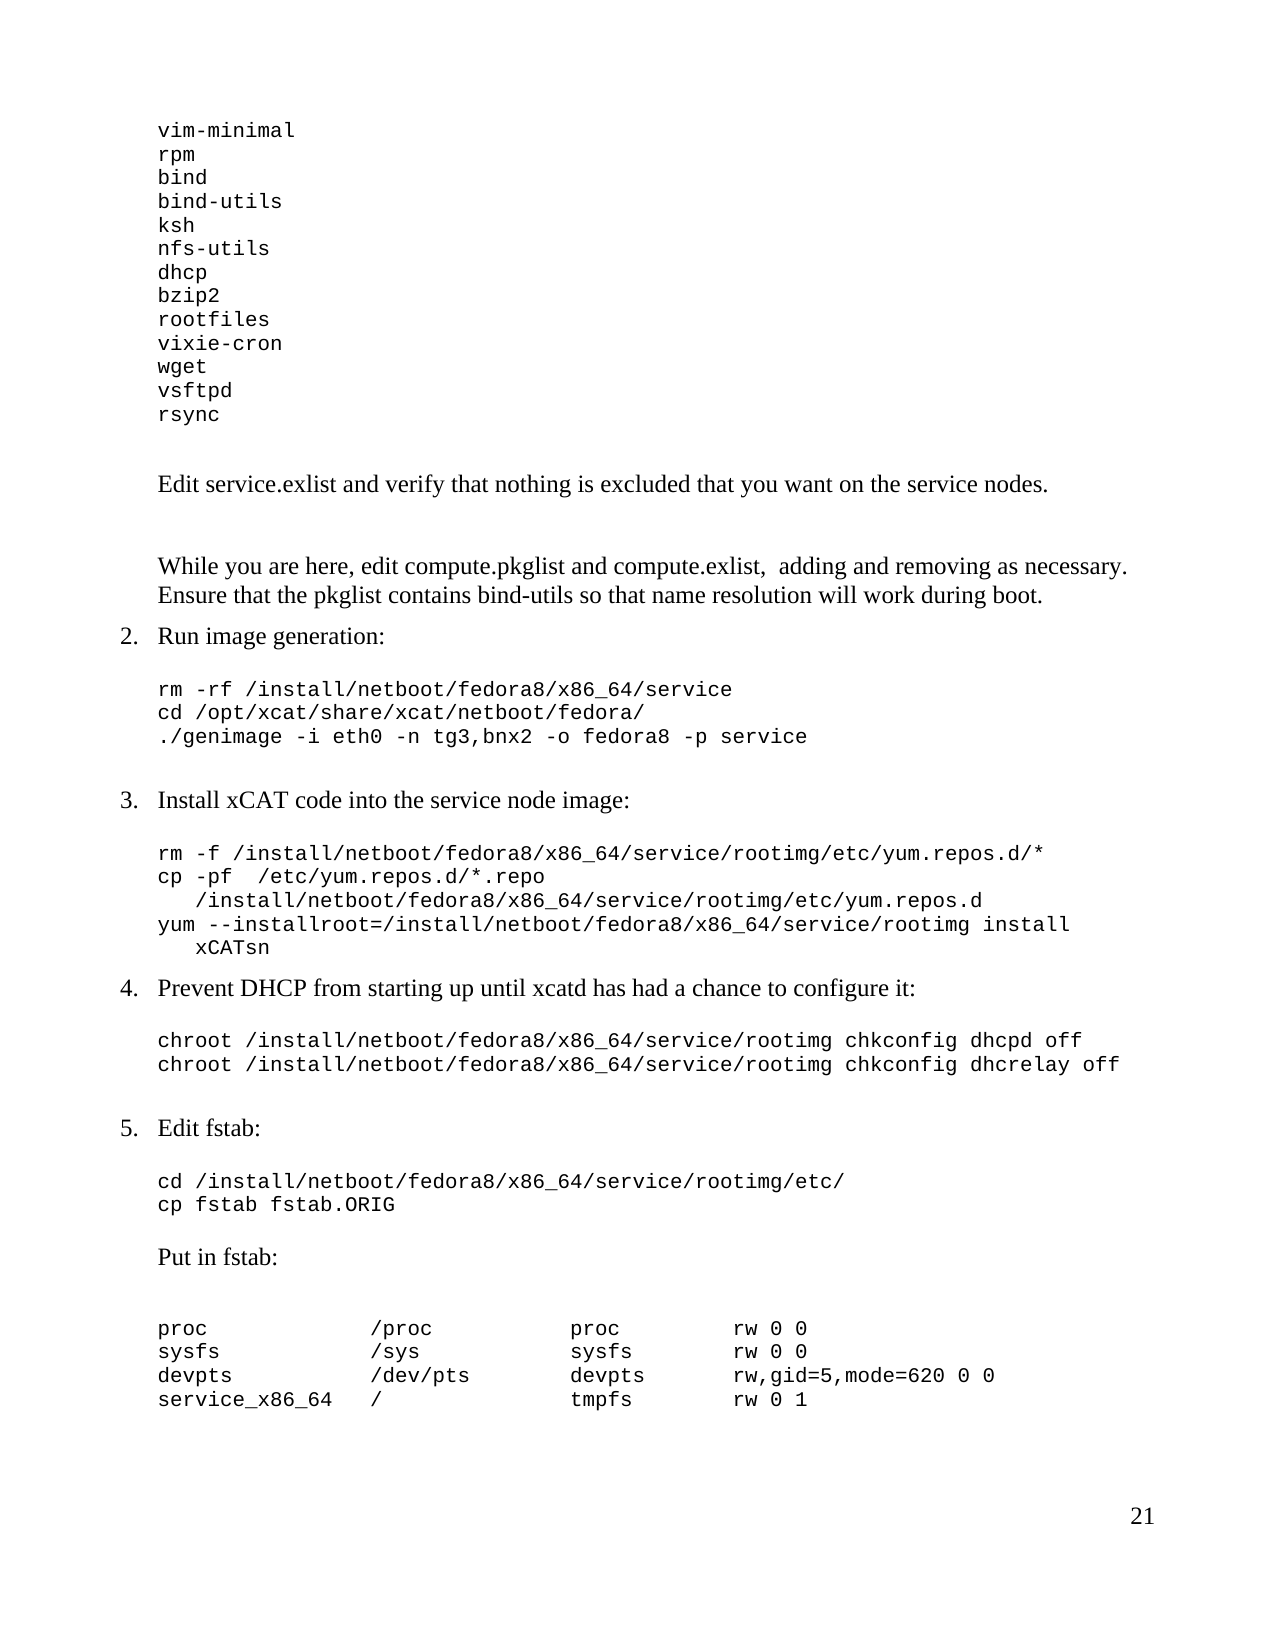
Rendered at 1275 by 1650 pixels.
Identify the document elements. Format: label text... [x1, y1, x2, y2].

text chroot /install/netboot/fedora8/x86_64/service/rootimg chkconfig dhcrelay off [157, 1054, 1155, 1078]
text vim-minimal [157, 120, 1155, 144]
text yum --installroot=/install/netboot/fedora8/x86_64/service/rootimg install xCATsn [157, 914, 1155, 961]
text ksh [157, 214, 1155, 238]
text vixie-cron [157, 333, 1155, 356]
text While you are here, edit compute.pkglist and compute.exlist, adding and removing as necessary. Ensure that the pkglist contains bind-utils so that name resolution will work during boot. [157, 551, 1155, 609]
text rm -rf /install/netboot/fedora8/x86_64/service [157, 679, 1155, 702]
text wget [157, 356, 1155, 380]
list Install xCAT code into the service node image: [120, 785, 1155, 843]
text bind [157, 167, 1155, 191]
list Edit fstab: cd /install/netboot/fedora8/x86_64/service/rootimg/etc/ cp fstab fstab.ORIG Put in fstab: proc /proc proc rw 0 0 sysfs /sys sysfs rw 0 0 devpts /dev/pts devpts rw,gid=5,mode=620 0 0 service_x86_64 / tmpfs rw 0 1 [120, 1113, 1155, 1441]
text rootfiles [157, 309, 1155, 333]
text nfs-utils [157, 238, 1155, 262]
text chroot /install/netboot/fedora8/x86_64/service/rootimg chkconfig dhcpd off [157, 1030, 1155, 1054]
text cd /opt/xcat/share/xcat/netboot/fedora/ [157, 702, 1155, 726]
text rpm [157, 144, 1155, 167]
list Run image generation: [120, 621, 1155, 679]
list Prevent DHCP from starting up until xcatd has had a chance to configure it: [120, 973, 1155, 1030]
text vsftpd [157, 380, 1155, 404]
text bzip2 [157, 286, 1155, 309]
text Edit service.exlist and verify that nothing is excluded that you want on the service nodes. [157, 469, 1155, 497]
text bind-utils [157, 191, 1155, 214]
text ./genimage -i eth0 -n tg3,bnx2 -o fedora8 -p service [157, 726, 1155, 749]
text cp -pf /etc/yum.repos.d/*.repo /install/netboot/fedora8/x86_64/service/rootimg/etc/yum.repos.d [157, 866, 1155, 914]
text rm -f /install/netboot/fedora8/x86_64/service/rootimg/etc/yum.repos.d/* [157, 843, 1155, 866]
text dhcp [157, 262, 1155, 286]
text rsync [157, 404, 1155, 427]
